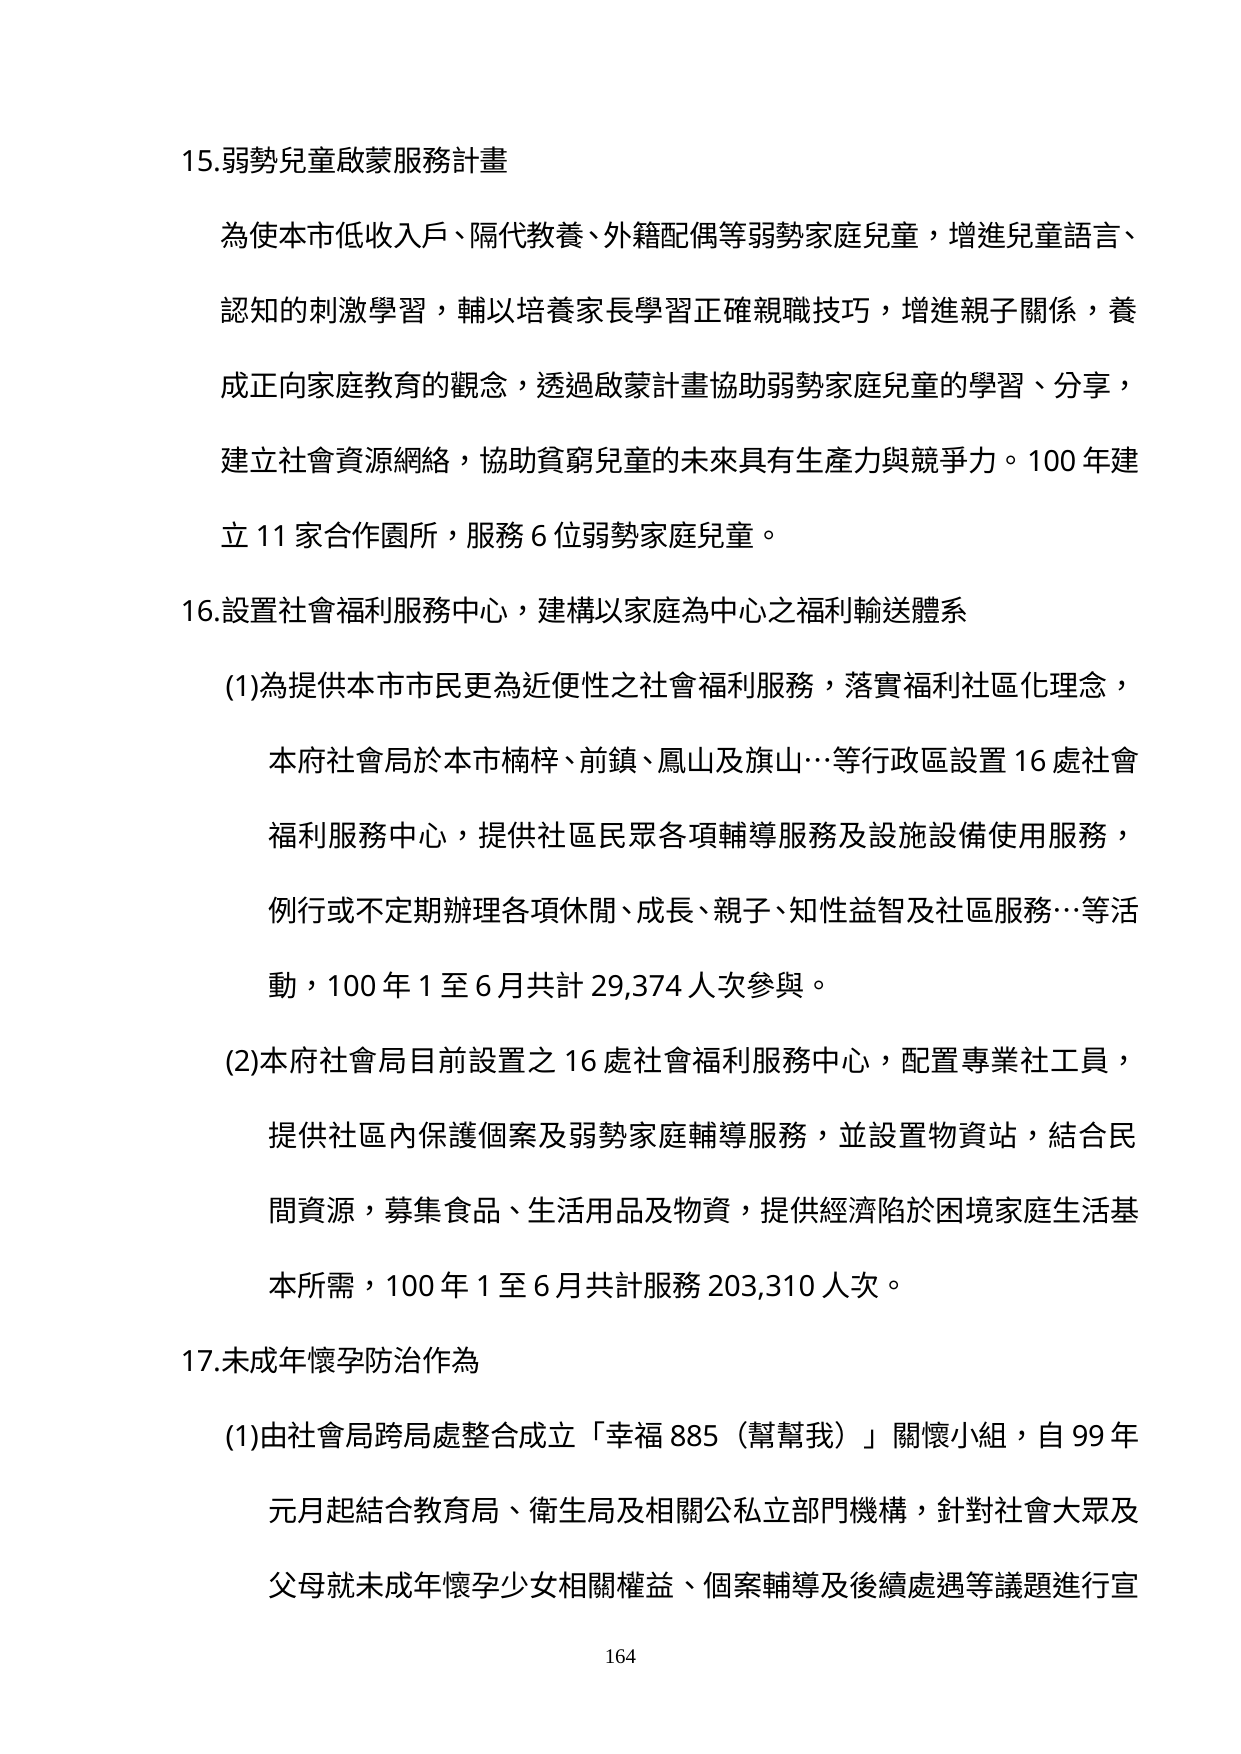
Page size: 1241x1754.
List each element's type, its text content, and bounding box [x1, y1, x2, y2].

text (2)本府社會局目前設置之16處社會福利服務中心，配置專業社工員，提供社區內保護個案及弱勢家庭輔導服務，並設置物資站，結合民間資源，募集食品、生活用品及物資，提供經濟陷於困境家庭生活基本所需，100年1至6月共計服務203,310人次。 [225, 1021, 1140, 1321]
text 15.弱勢兒童啟蒙服務計畫 [180, 121, 1140, 196]
text (1)為提供本市市民更為近便性之社會福利服務，落實福利社區化理念，本府社會局於本市楠梓、前鎮、鳳山及旗山…等行政區設置16處社會福利服務中心，提供社區民眾各項輔導服務及設施設備使用服務，例行或不定期辦理各項休閒、成長、親子、知性益智及社區服務…等活動，100年1至6月共計29,374人次參與。 [225, 646, 1140, 1021]
text (1)由社會局跨局處整合成立「幸福885（幫幫我）」關懷小組，自99年元月起結合教育局、衛生局及相關公私立部門機構，針對社會大眾及父母就未成年懷孕少女相關權益、個案輔導及後續處遇等議題進行宣 [225, 1396, 1140, 1621]
text 17.未成年懷孕防治作為 [180, 1321, 1140, 1396]
text 16.設置社會福利服務中心，建構以家庭為中心之福利輸送體系 [180, 571, 1140, 646]
text 為使本市低收入戶、隔代教養、外籍配偶等弱勢家庭兒童，增進兒童語言、認知的刺激學習，輔以培養家長學習正確親職技巧，增進親子關係，養成正向家庭教育的觀念，透過啟蒙計畫協助弱勢家庭兒童的學習、分享，建立社會資源網絡，協助貧窮兒童的未來具有生產力與競爭力。100年建立11家合作園所，服務6位弱勢家庭兒童。 [220, 196, 1140, 571]
